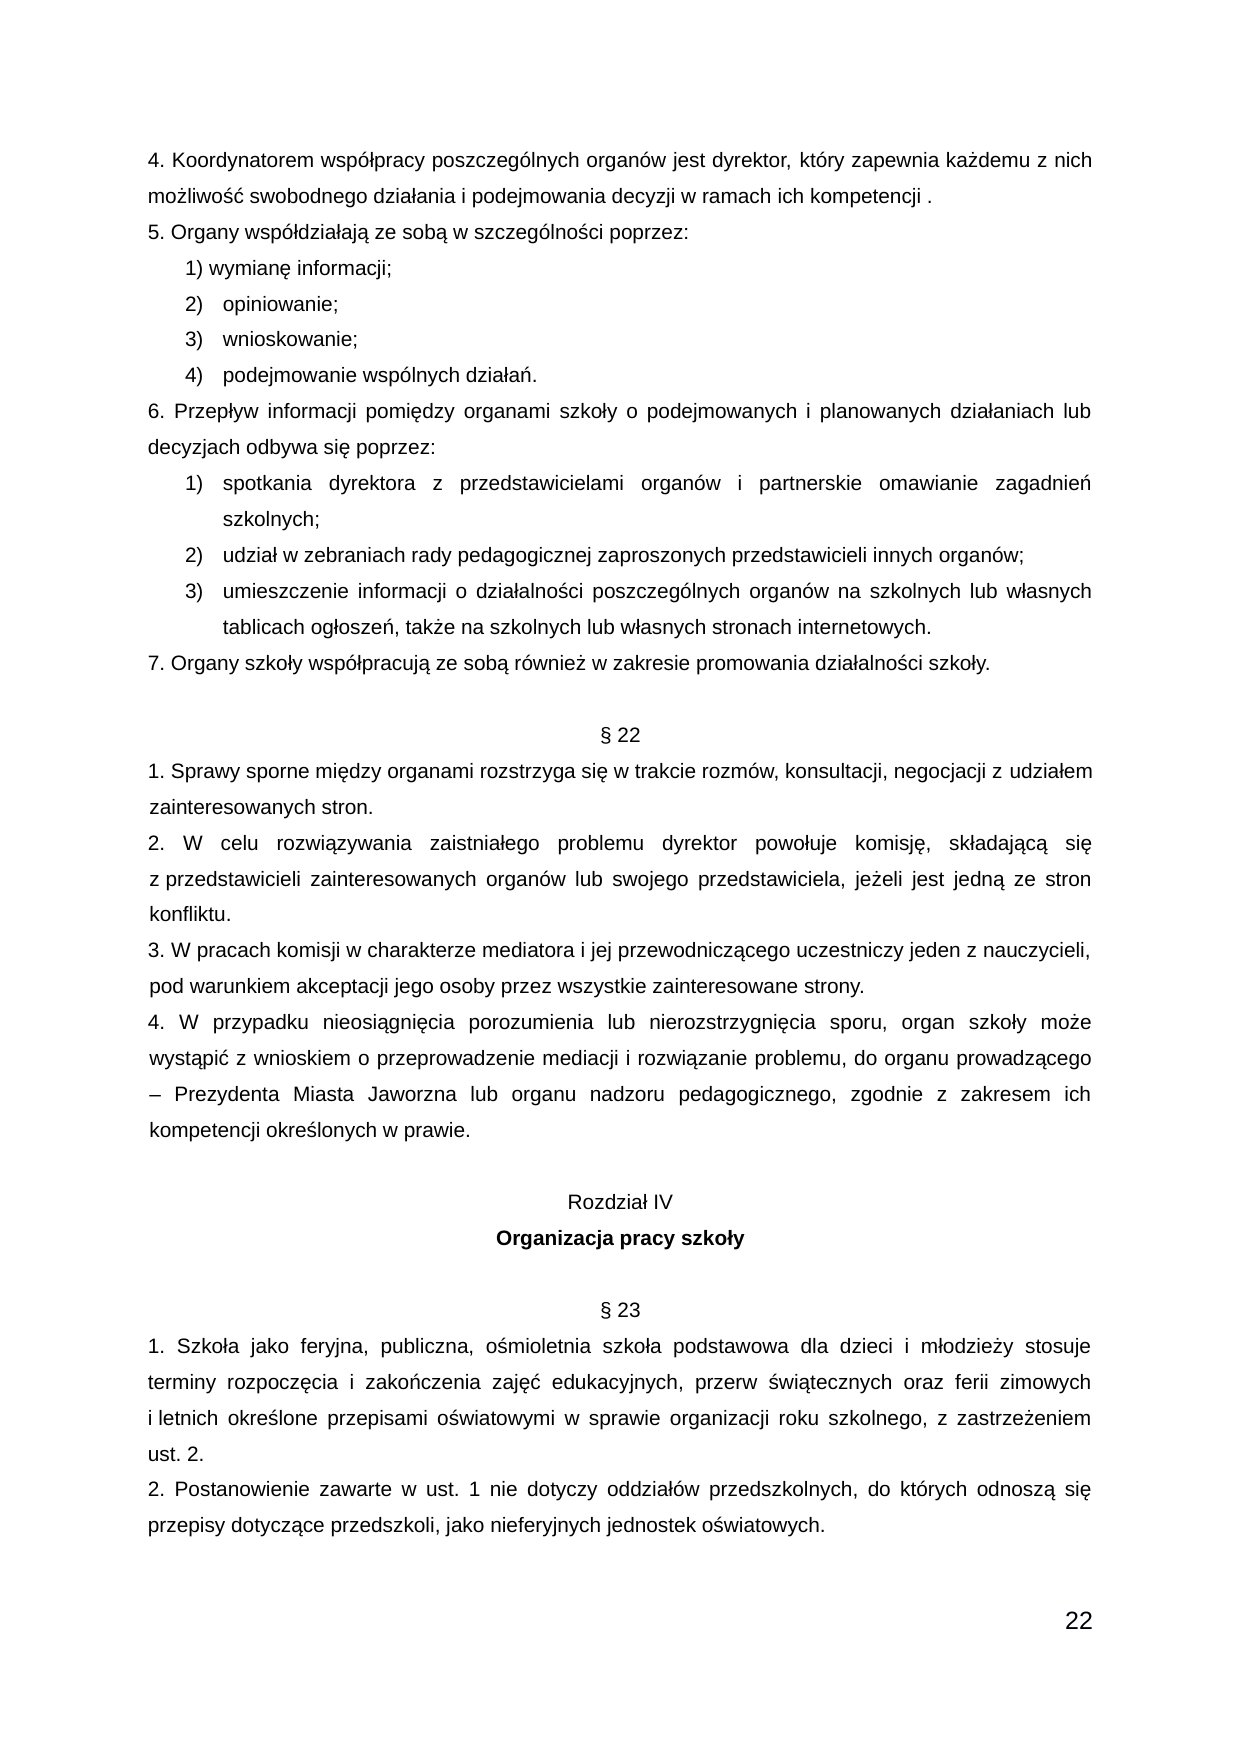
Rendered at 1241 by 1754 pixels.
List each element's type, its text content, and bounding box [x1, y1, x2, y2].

text 6. Przepływ informacji pomiędzy organami szkoły o podejmowanych i planowanych działaniach lub decyzjach odbywa się poprzez: [148, 399, 1093, 459]
text Organizacja pracy szkoły [148, 1226, 1093, 1250]
text 1. Szkoła jako feryjna, publiczna, ośmioletnia szkoła podstawowa dla dzieci i młodzieży stosuje terminy rozpoczęcia i zakończenia zajęć edukacyjnych, przerw świątecznych oraz ferii zimowych i letnich określone przepisami oświatowymi w sprawie organizacji roku szkolnego, z zastrzeżeniem ust. 2. [148, 1333, 1093, 1465]
text 1) wymianę informacji; [185, 255, 1093, 279]
list umieszczenie informacji o działalności poszczególnych organów na szkolnych lub własnych tablicach ogłoszeń, także na szkolnych lub własnych stronach internetowych. [185, 579, 1093, 639]
text 4. W przypadku nieosiągnięcia porozumienia lub nierozstrzygnięcia sporu, organ szkoły może wystąpić z wnioskiem o przeprowadzenie mediacji i rozwiązanie problemu, do organu prowadzącego – Prezydenta Miasta Jaworzna lub organu nadzoru pedagogicznego, zgodnie z zakresem ich kompetencji określonych w prawie. [148, 1010, 1093, 1142]
text § 23 [148, 1298, 1093, 1322]
list opiniowanie; [185, 291, 1093, 315]
list wnioskowanie; [185, 327, 1093, 351]
text 5. Organy współdziałają ze sobą w szczególności poprzez: [148, 219, 1093, 243]
list podejmowanie wspólnych działań. [185, 363, 1093, 387]
list udział w zebraniach rady pedagogicznej zaproszonych przedstawicieli innych organów; [185, 543, 1093, 567]
text 2. Postanowienie zawarte w ust. 1 nie dotyczy oddziałów przedszkolnych, do których odnoszą się przepisy dotyczące przedszkoli, jako nieferyjnych jednostek oświatowych. [148, 1477, 1093, 1537]
text 7. Organy szkoły współpracują ze sobą również w zakresie promowania działalności szkoły. [148, 651, 1093, 675]
text 4. Koordynatorem współpracy poszczególnych organów jest dyrektor, który zapewnia każdemu z nich możliwość swobodnego działania i podejmowania decyzji w ramach ich kompetencji . [148, 148, 1093, 207]
text § 22 [148, 723, 1093, 747]
list spotkania dyrektora z przedstawicielami organów i partnerskie omawianie zagadnień szkolnych; [185, 471, 1093, 531]
text Rozdział IV [148, 1190, 1093, 1214]
text 2. W celu rozwiązywania zaistniałego problemu dyrektor powołuje komisję, składającą się z przedstawicieli zainteresowanych organów lub swojego przedstawiciela, jeżeli jest jedną ze stron konfliktu. [148, 830, 1093, 926]
text 3. W pracach komisji w charakterze mediatora i jej przewodniczącego uczestniczy jeden z nauczycieli, pod warunkiem akceptacji jego osoby przez wszystkie zainteresowane strony. [148, 938, 1093, 998]
text 1. Sprawy sporne między organami rozstrzyga się w trakcie rozmów, konsultacji, negocjacji z udziałem zainteresowanych stron. [148, 758, 1093, 818]
